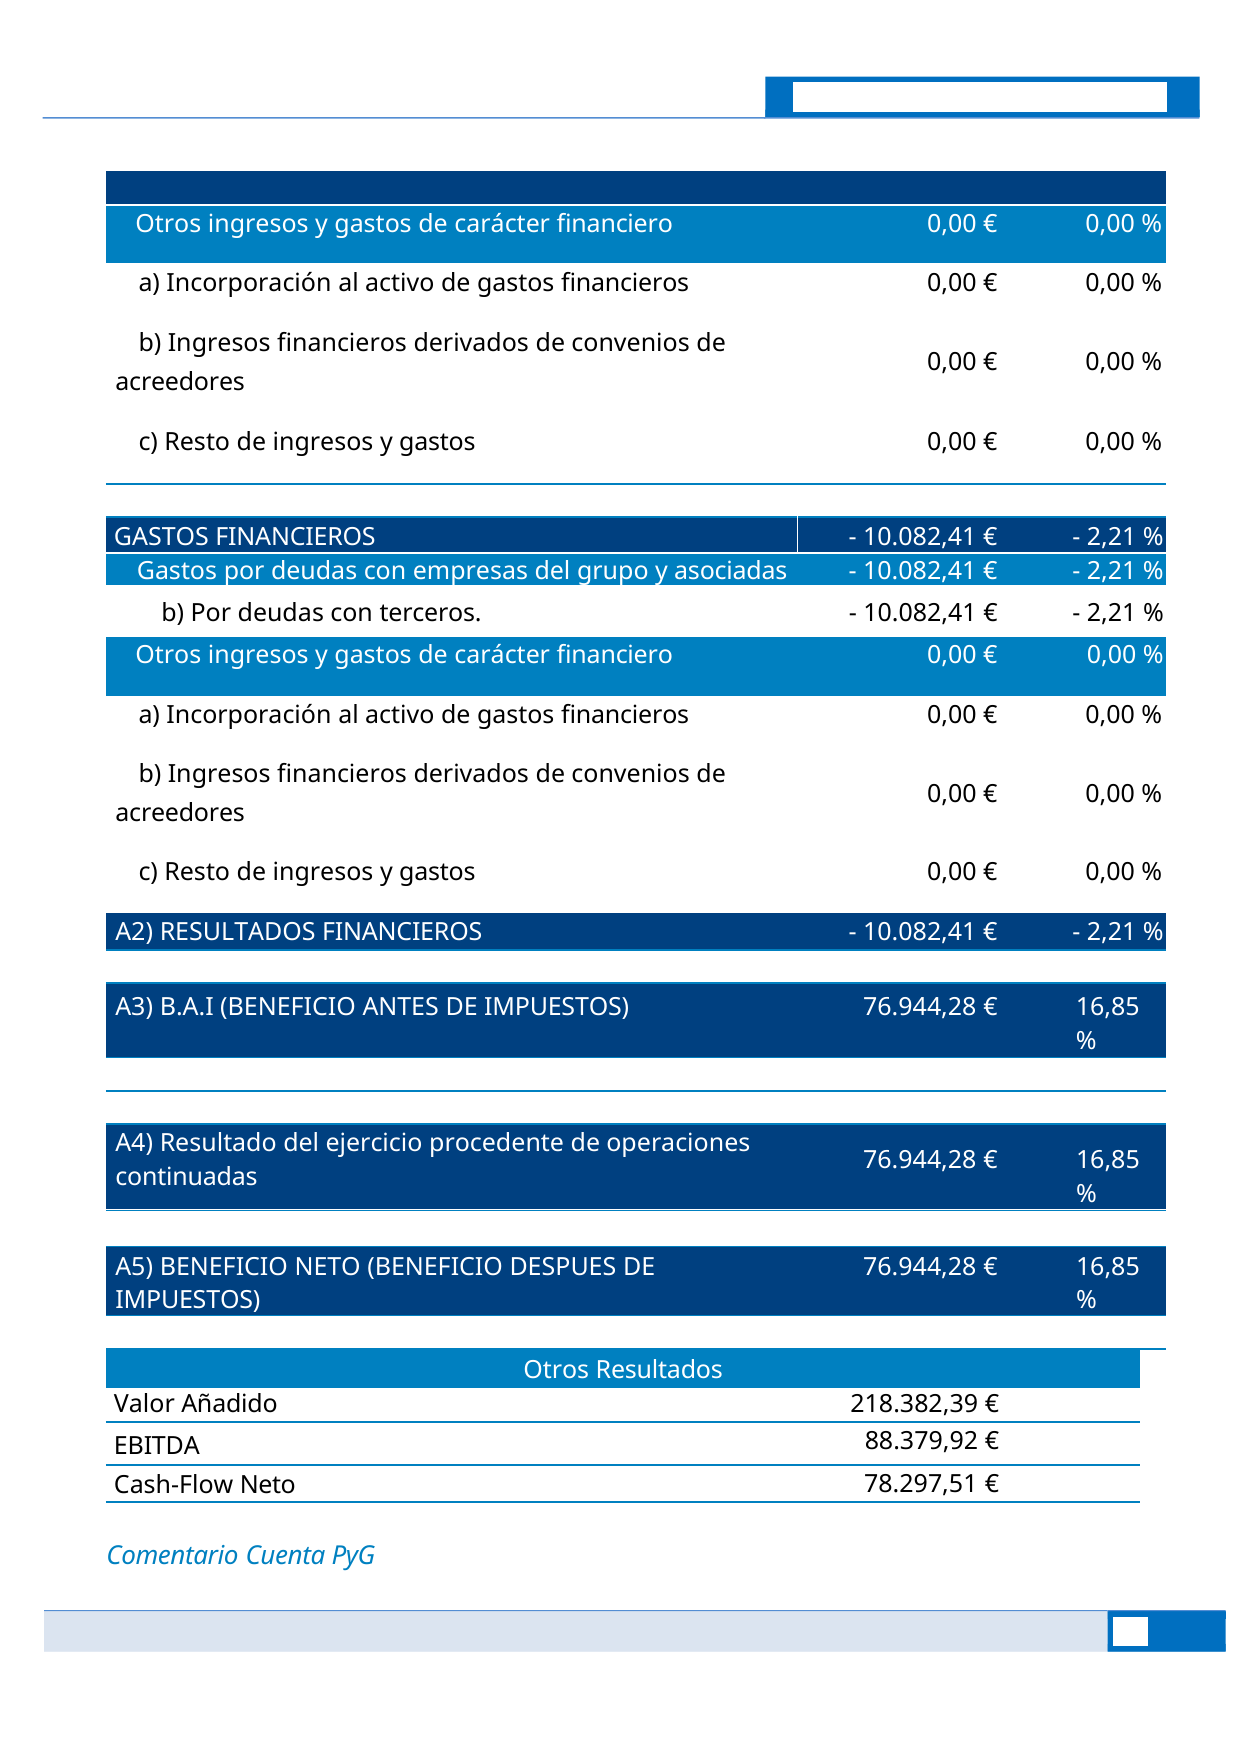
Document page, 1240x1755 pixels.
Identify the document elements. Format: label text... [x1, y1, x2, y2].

table_cell 218.382,39 € [798, 1388, 1006, 1421]
table_cell [1140, 1388, 1166, 1421]
table_cell 0,00 € [798, 206, 1006, 263]
table_cell [798, 951, 1006, 982]
table_cell - 2,21 % [1006, 585, 1166, 637]
table_cell 16,85 % [1006, 984, 1166, 1057]
table_cell 0,00 € [798, 841, 1006, 912]
table_cell 0,00 % [1006, 311, 1166, 410]
table_cell 0,00 € [798, 410, 1006, 483]
table_cell [1140, 1464, 1166, 1501]
table_cell [106, 1316, 1166, 1348]
table_cell c) Resto de ingresos y gastos [106, 410, 798, 483]
table_cell A2) RESULTADOS FINANCIEROS [106, 913, 798, 949]
subtitle Comentario Cuenta PyG [106, 1537, 1225, 1572]
table_cell 16,85 % [1006, 1125, 1166, 1209]
table_cell 0,00 % [1006, 637, 1166, 696]
table_cell EBITDA [106, 1423, 798, 1464]
table_cell Valor Añadido [106, 1388, 798, 1421]
table_cell [1006, 1423, 1140, 1464]
table_cell - 10.082,41 € [798, 554, 1006, 585]
table_cell [106, 485, 798, 516]
table_cell 76.944,28 € [798, 1125, 1006, 1209]
table_cell [1006, 951, 1166, 982]
table_cell c) Resto de ingresos y gastos [106, 841, 798, 912]
table_cell [106, 1092, 798, 1123]
table_cell - 10.082,41 € [798, 913, 1006, 949]
table_header [106, 171, 1166, 204]
table_cell 0,00 % [1006, 696, 1166, 743]
table_cell b) Por deudas con terceros. [106, 585, 798, 637]
table_cell Cash-Flow Neto [106, 1466, 798, 1501]
table_cell [1006, 1388, 1140, 1421]
table_cell 0,00 € [798, 743, 1006, 841]
table_cell Otros Resultados [106, 1348, 1140, 1388]
table_cell 76.944,28 € [798, 984, 1006, 1057]
table_cell 0,00 € [798, 637, 1006, 696]
table_cell [798, 485, 1006, 516]
table_cell a) Incorporación al activo de gastos financieros [106, 263, 798, 311]
table_cell GASTOS FINANCIEROS [106, 518, 797, 552]
table_cell a) Incorporación al activo de gastos financieros [106, 696, 798, 743]
table_cell 78.297,51 € [798, 1466, 1006, 1501]
table_cell b) Ingresos financieros derivados de convenios de acreedores [106, 743, 798, 841]
table_cell 0,00 % [1006, 841, 1166, 912]
table_cell - 2,21 % [1006, 554, 1166, 585]
table_cell [1006, 1092, 1166, 1123]
table_cell - 2,21 % [1006, 518, 1166, 552]
table_cell 0,00 € [798, 311, 1006, 410]
table_cell Otros ingresos y gastos de carácter financiero [106, 637, 798, 696]
table_cell b) Ingresos financieros derivados de convenios de acreedores [106, 311, 798, 410]
table_cell 16,85 % [1006, 1247, 1166, 1315]
table_cell 0,00 % [1006, 410, 1166, 483]
table_cell 0,00 € [798, 263, 1006, 311]
table_cell - 10.082,41 € [798, 585, 1006, 637]
table_cell 0,00 % [1006, 743, 1166, 841]
table_cell A3) B.A.I (BENEFICIO ANTES DE IMPUESTOS) [106, 984, 798, 1057]
table_cell [1140, 1421, 1166, 1464]
table_cell A5) BENEFICIO NETO (BENEFICIO DESPUES DE IMPUESTOS) [106, 1247, 798, 1315]
table_cell A4) Resultado del ejercicio procedente de operaciones continuadas [106, 1125, 798, 1209]
table_cell Otros ingresos y gastos de carácter financiero [106, 206, 798, 263]
table_cell - 10.082,41 € [798, 518, 1006, 552]
table_cell [798, 1092, 1006, 1123]
table_cell [106, 951, 798, 982]
table_cell [1006, 485, 1166, 516]
table_cell [798, 1058, 1006, 1090]
table_cell [106, 1211, 798, 1246]
table_cell 88.379,92 € [798, 1423, 1006, 1464]
table_cell [798, 1211, 1006, 1246]
table_cell 76.944,28 € [798, 1247, 1006, 1315]
table_cell [1006, 1211, 1166, 1246]
table_cell - 2,21 % [1006, 913, 1166, 949]
table_cell Gastos por deudas con empresas del grupo y asociadas [106, 554, 798, 585]
table_cell 0,00 % [1006, 263, 1166, 311]
table_cell 0,00 % [1006, 206, 1166, 263]
table_cell [1140, 1350, 1166, 1388]
table_cell [106, 1058, 798, 1090]
table_cell [1006, 1058, 1166, 1090]
table_cell [1006, 1466, 1140, 1501]
table_cell 0,00 € [798, 696, 1006, 743]
